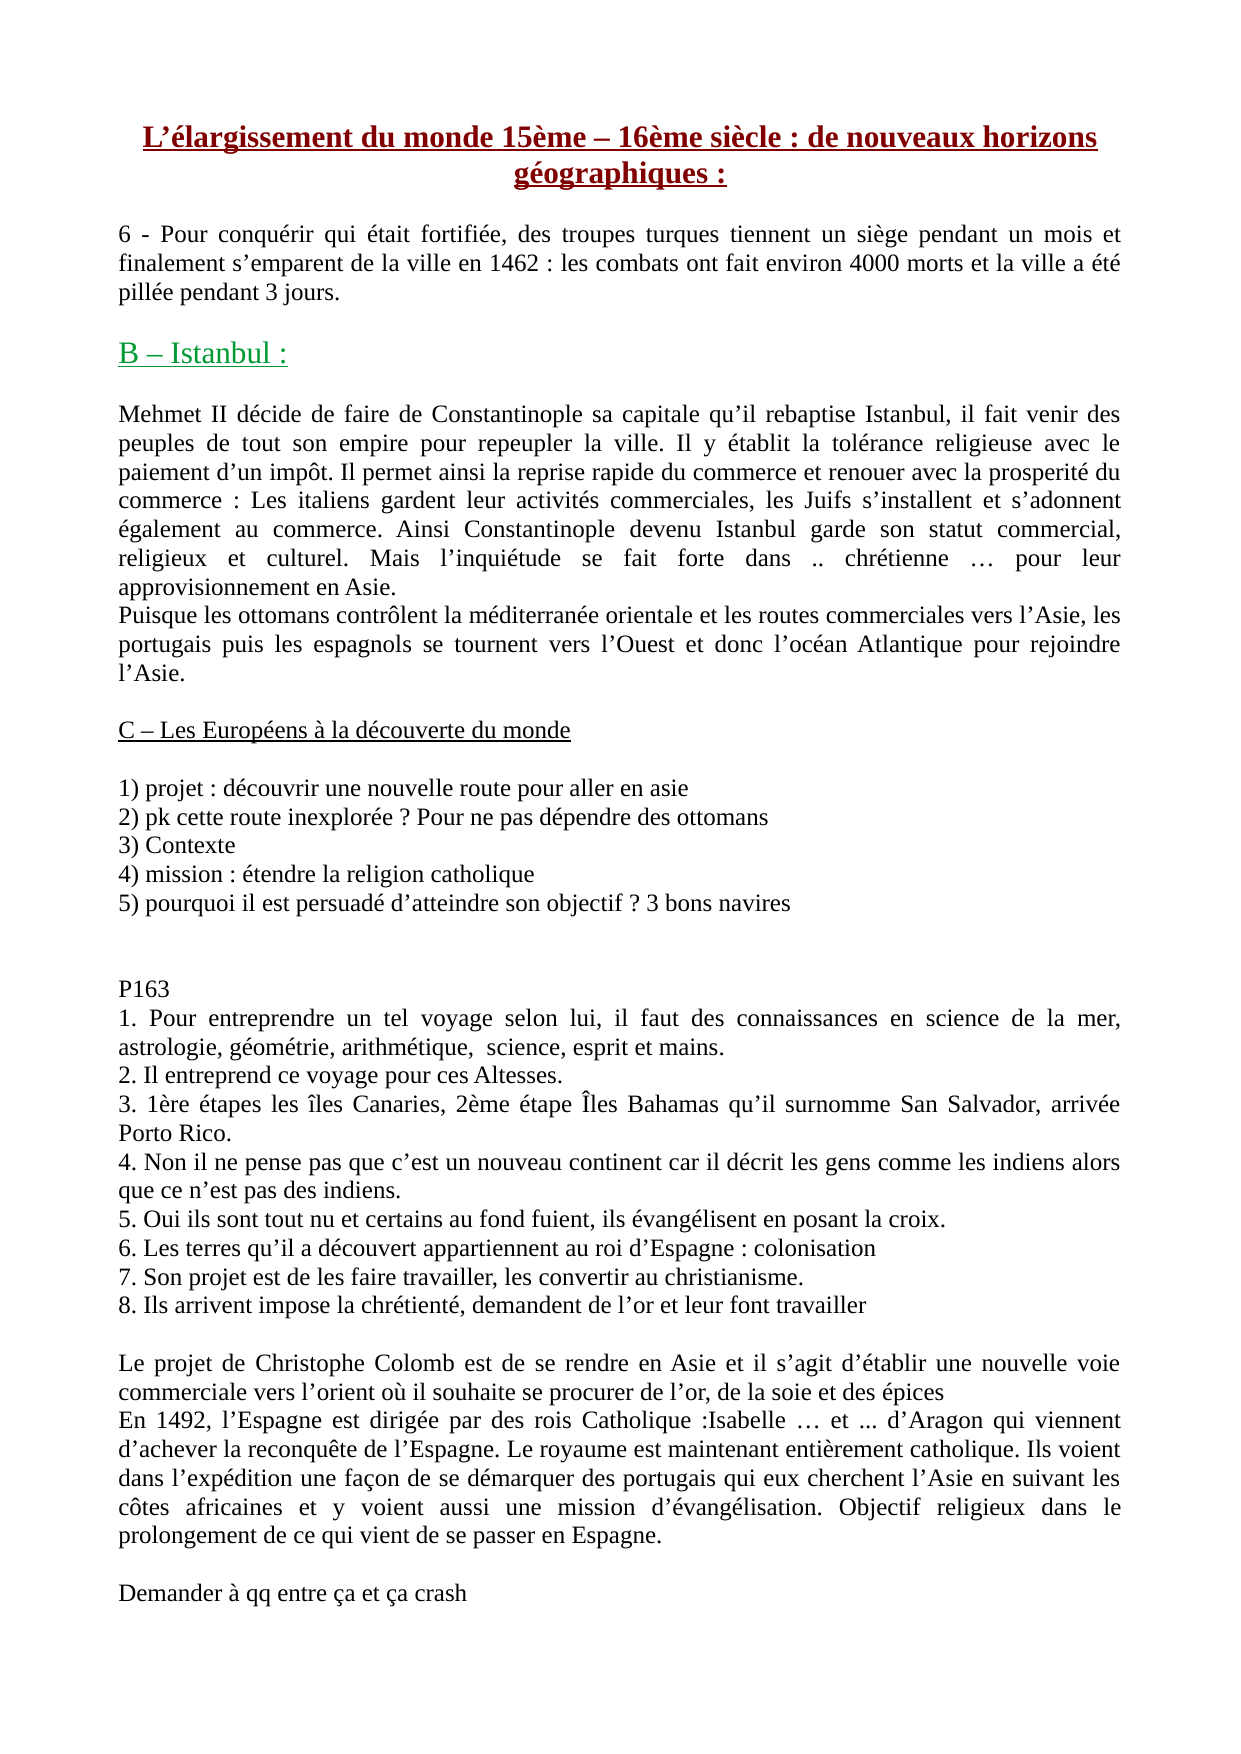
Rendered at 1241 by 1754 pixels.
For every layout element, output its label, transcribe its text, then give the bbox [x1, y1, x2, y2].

text C – Les Européens à la découverte du monde [118, 715, 1122, 744]
text 2) pk cette route inexplorée ? Pour ne pas dépendre des ottomans [118, 802, 1122, 830]
text 4. Non il ne pense pas que c’est un nouveau continent car il décrit les gens comme les indiens alors que ce n’est pas des indiens. [118, 1147, 1122, 1204]
text P163 1. Pour entreprendre un tel voyage selon lui, il faut des connaissances en science de la mer, astrologie, géométrie, arithmétique, science, esprit et mains. [118, 974, 1122, 1060]
text 5. Oui ils sont tout nu et certains au fond fuient, ils évangélisent en posant la croix. [118, 1204, 1122, 1233]
text 8. Ils arrivent impose la chrétienté, demandent de l’or et leur font travailler [118, 1290, 1122, 1319]
text 6. Les terres qu’il a découvert appartiennent au roi d’Espagne : colonisation [118, 1233, 1122, 1262]
text 1) projet : découvrir une nouvelle route pour aller en asie [118, 773, 1122, 802]
text Demander à qq entre ça et ça crash [118, 1578, 1122, 1607]
text 3. 1ère étapes les îles Canaries, 2ème étape Îles Bahamas qu’il surnomme San Salvador, arrivée Porto Rico. [118, 1089, 1122, 1147]
text Mehmet II décide de faire de Constantinople sa capitale qu’il rebaptise Istanbul, il fait venir des peuples de tout son empire pour repeupler la ville. Il y établit la tolérance religieuse avec le paiement d’un impôt. Il permet ainsi la reprise rapide du commerce et renouer avec la prosperité du commerce : Les italiens gardent leur activités commerciales, les Juifs s’installent et s’adonnent également au commerce. Ainsi Constantinople devenu Istanbul garde son statut commercial, religieux et culturel. Mais l’inquiétude se fait forte dans .. chrétienne … pour leur approvisionnement en Asie. [118, 399, 1122, 600]
text Le projet de Christophe Colomb est de se rendre en Asie et il s’agit d’établir une nouvelle voie commerciale vers l’orient où il souhaite se procurer de l’or, de la soie et des épices [118, 1348, 1122, 1405]
text 7. Son projet est de les faire travailler, les convertir au christianisme. [118, 1262, 1122, 1290]
text En 1492, l’Espagne est dirigée par des rois Catholique :Isabelle … et ... d’Aragon qui viennent d’achever la reconquête de l’Espagne. Le royaume est maintenant entièrement catholique. Ils voient dans l’expédition une façon de se démarquer des portugais qui eux cherchent l’Asie en suivant les côtes africaines et y voient aussi une mission d’évangélisation. Objectif religieux dans le prolongement de ce qui vient de se passer en Espagne. [118, 1405, 1122, 1549]
text 2. Il entreprend ce voyage pour ces Altesses. [118, 1060, 1122, 1089]
text 5) pourquoi il est persuadé d’atteindre son objectif ? 3 bons navires [118, 888, 1122, 917]
text 3) Contexte [118, 830, 1122, 859]
text 4) mission : étendre la religion catholique [118, 859, 1122, 888]
text 6 - Pour conquérir qui était fortifiée, des troupes turques tiennent un siège pendant un mois et finalement s’emparent de la ville en 1462 : les combats ont fait environ 4000 morts et la ville a été pillée pendant 3 jours. [118, 219, 1122, 306]
text Puisque les ottomans contrôlent la méditerranée orientale et les routes commerciales vers l’Asie, les portugais puis les espagnols se tournent vers l’Ouest et donc l’océan Atlantique pour rejoindre l’Asie. [118, 600, 1122, 687]
text B – Istanbul : [118, 334, 1122, 370]
